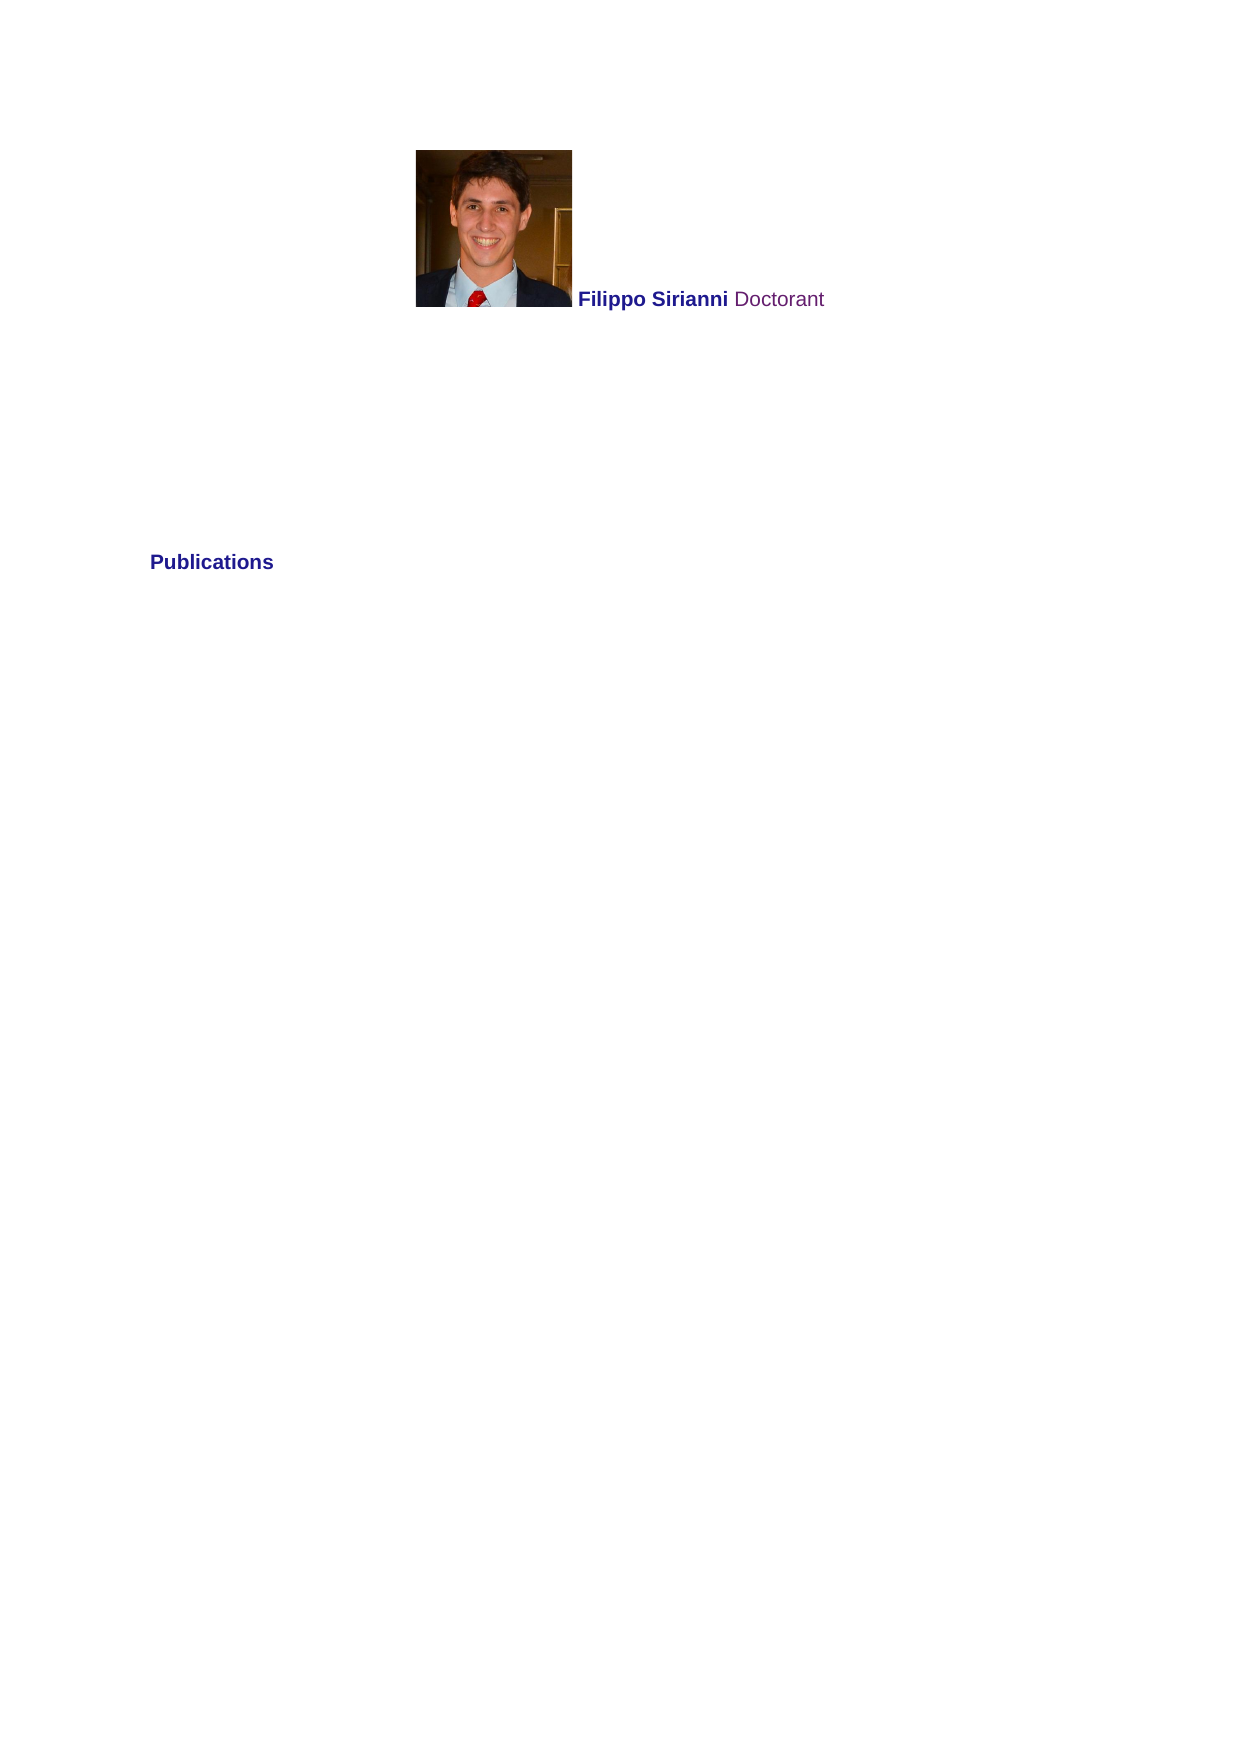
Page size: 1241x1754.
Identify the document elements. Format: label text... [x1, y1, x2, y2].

subtitle Filippo Sirianni Doctorant [150, 150, 1090, 311]
picture [415, 150, 573, 307]
subtitle Publications [150, 549, 1090, 573]
